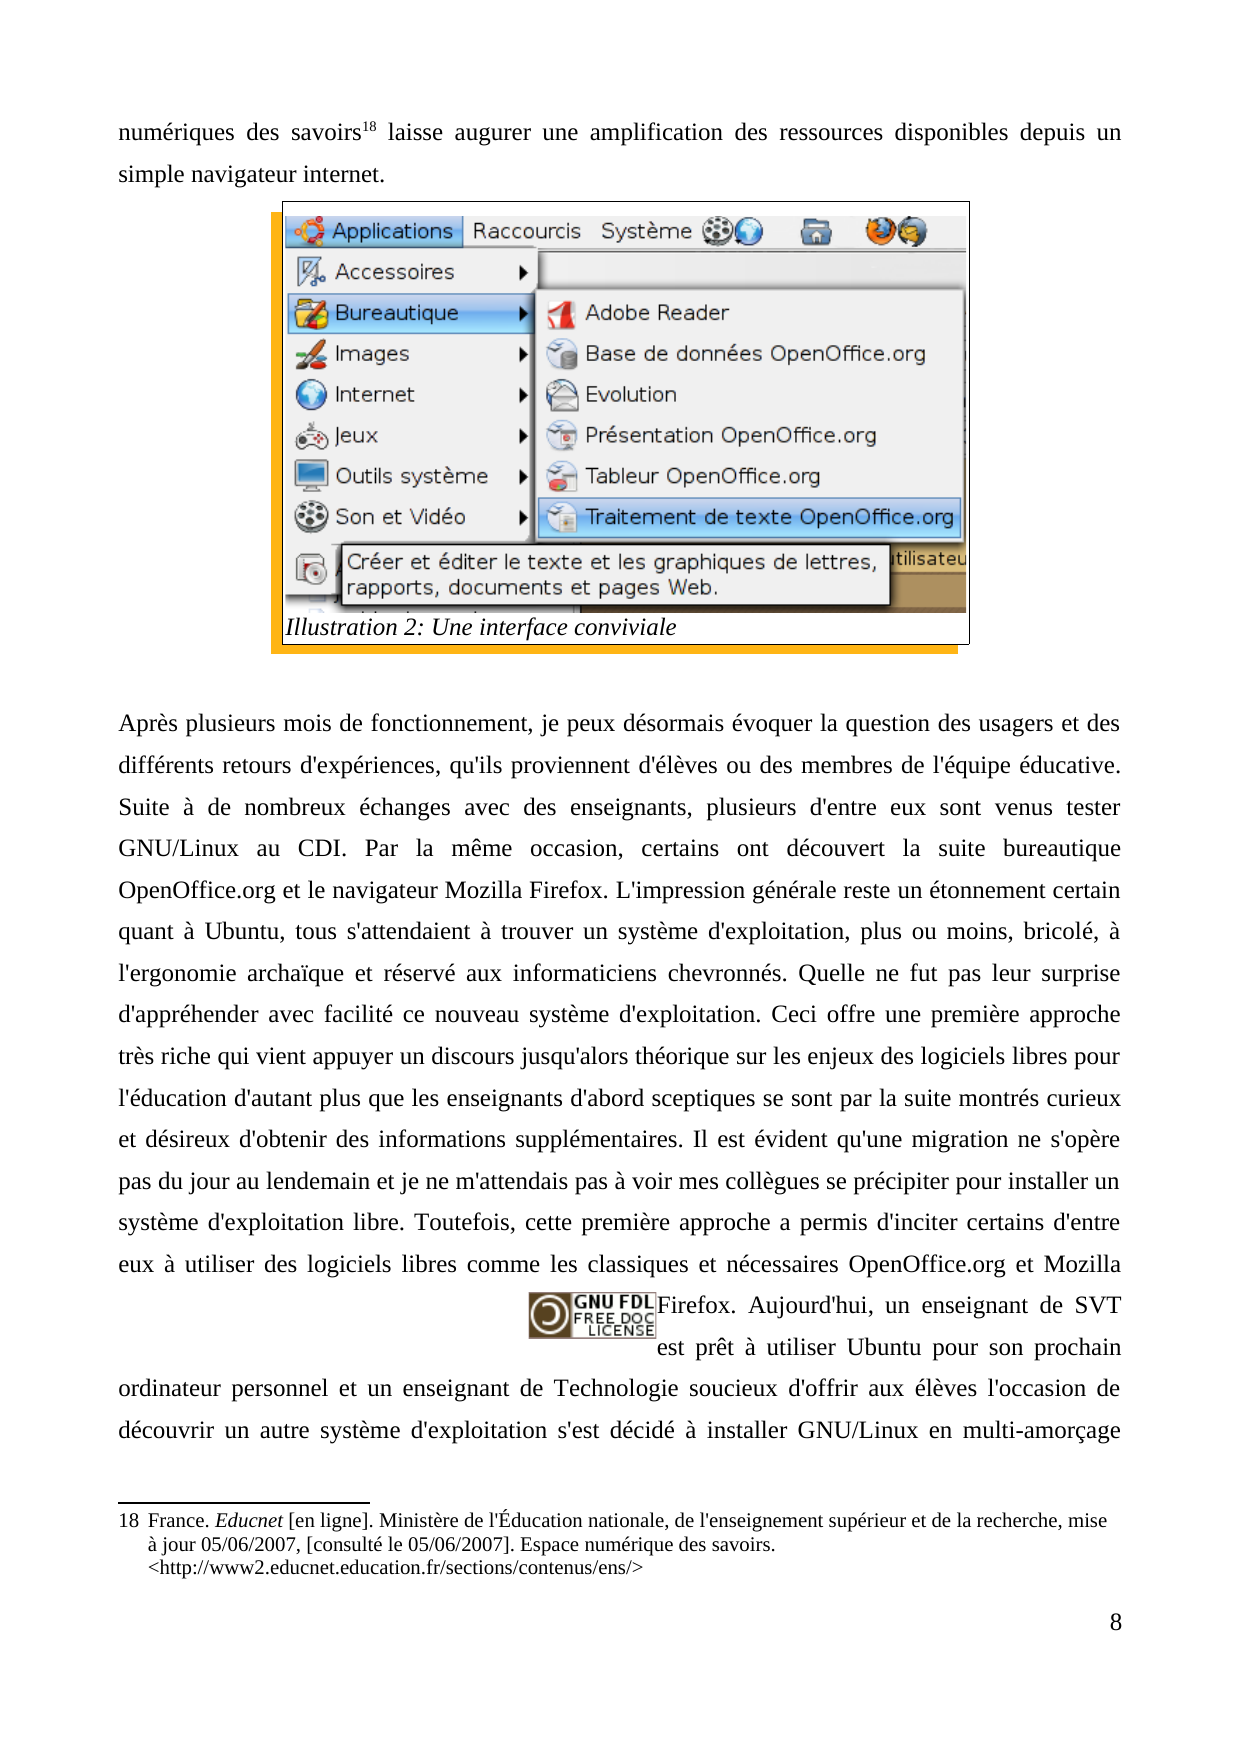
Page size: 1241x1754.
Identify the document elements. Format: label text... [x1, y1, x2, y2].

picture [285, 216, 967, 613]
text Illustration 2: Une interface conviviale [285, 613, 966, 641]
text numériques des savoirs laisse augurer une amplification des ressources disponibles depuis un simple navigateur internet. [118, 118, 1122, 187]
text Après plusieurs mois de fonctionnement, je peux désormais évoquer la question des usagers et des différents retours d'expériences, qu'ils proviennent d'élèves ou des membres de l'équipe éducative. Suite à de nombreux échanges avec des enseignants, plusieurs d'entre eux sont venus tester GNU/Linux au CDI. Par la même occasion, certains ont découvert la suite bureautique OpenOffice.org et le navigateur Mozilla Firefox. L'impression générale reste un étonnement certain quant à Ubuntu, tous s'attendaient à trouver un système d'exploitation, plus ou moins, bricolé, à l'ergonomie archaïque et réservé aux informaticiens chevronnés. Quelle ne fut pas leur surprise d'appréhender avec facilité ce nouveau système d'exploitation. Ceci offre une première approche très riche qui vient appuyer un discours jusqu'alors théorique sur les enjeux des logiciels libres pour l'éducation d'autant plus que les enseignants d'abord sceptiques se sont par la suite montrés curieux et désireux d'obtenir des informations supplémentaires. Il est évident qu'une migration ne s'opère pas du jour au lendemain et je ne m'attendais pas à voir mes collègues se précipiter pour installer un système d'exploitation libre. Toutefois, cette première approche a permis d'inciter certains d'entre eux à utiliser des logiciels libres comme les classiques et nécessaires OpenOffice.org et Mozilla Firefox. Aujourd'hui, un enseignant de SVT est prêt à utiliser Ubuntu pour son prochain ordinateur personnel et un enseignant de Technologie soucieux d'offrir aux élèves l'occasion de découvrir un autre système d'exploitation s'est décidé à installer GNU/Linux en multi-amorçage [118, 709, 1122, 1444]
picture [528, 1292, 657, 1339]
text France. Educnet [en ligne]. Ministère de l'Éducation nationale, de l'enseignement supérieur et de la recherche, mise à jour 05/06/2007, [consulté le 05/06/2007]. Espace numérique des savoirs. <http://www2.educnet.education.fr/sections/contenus/ens/> [118, 1509, 1122, 1579]
